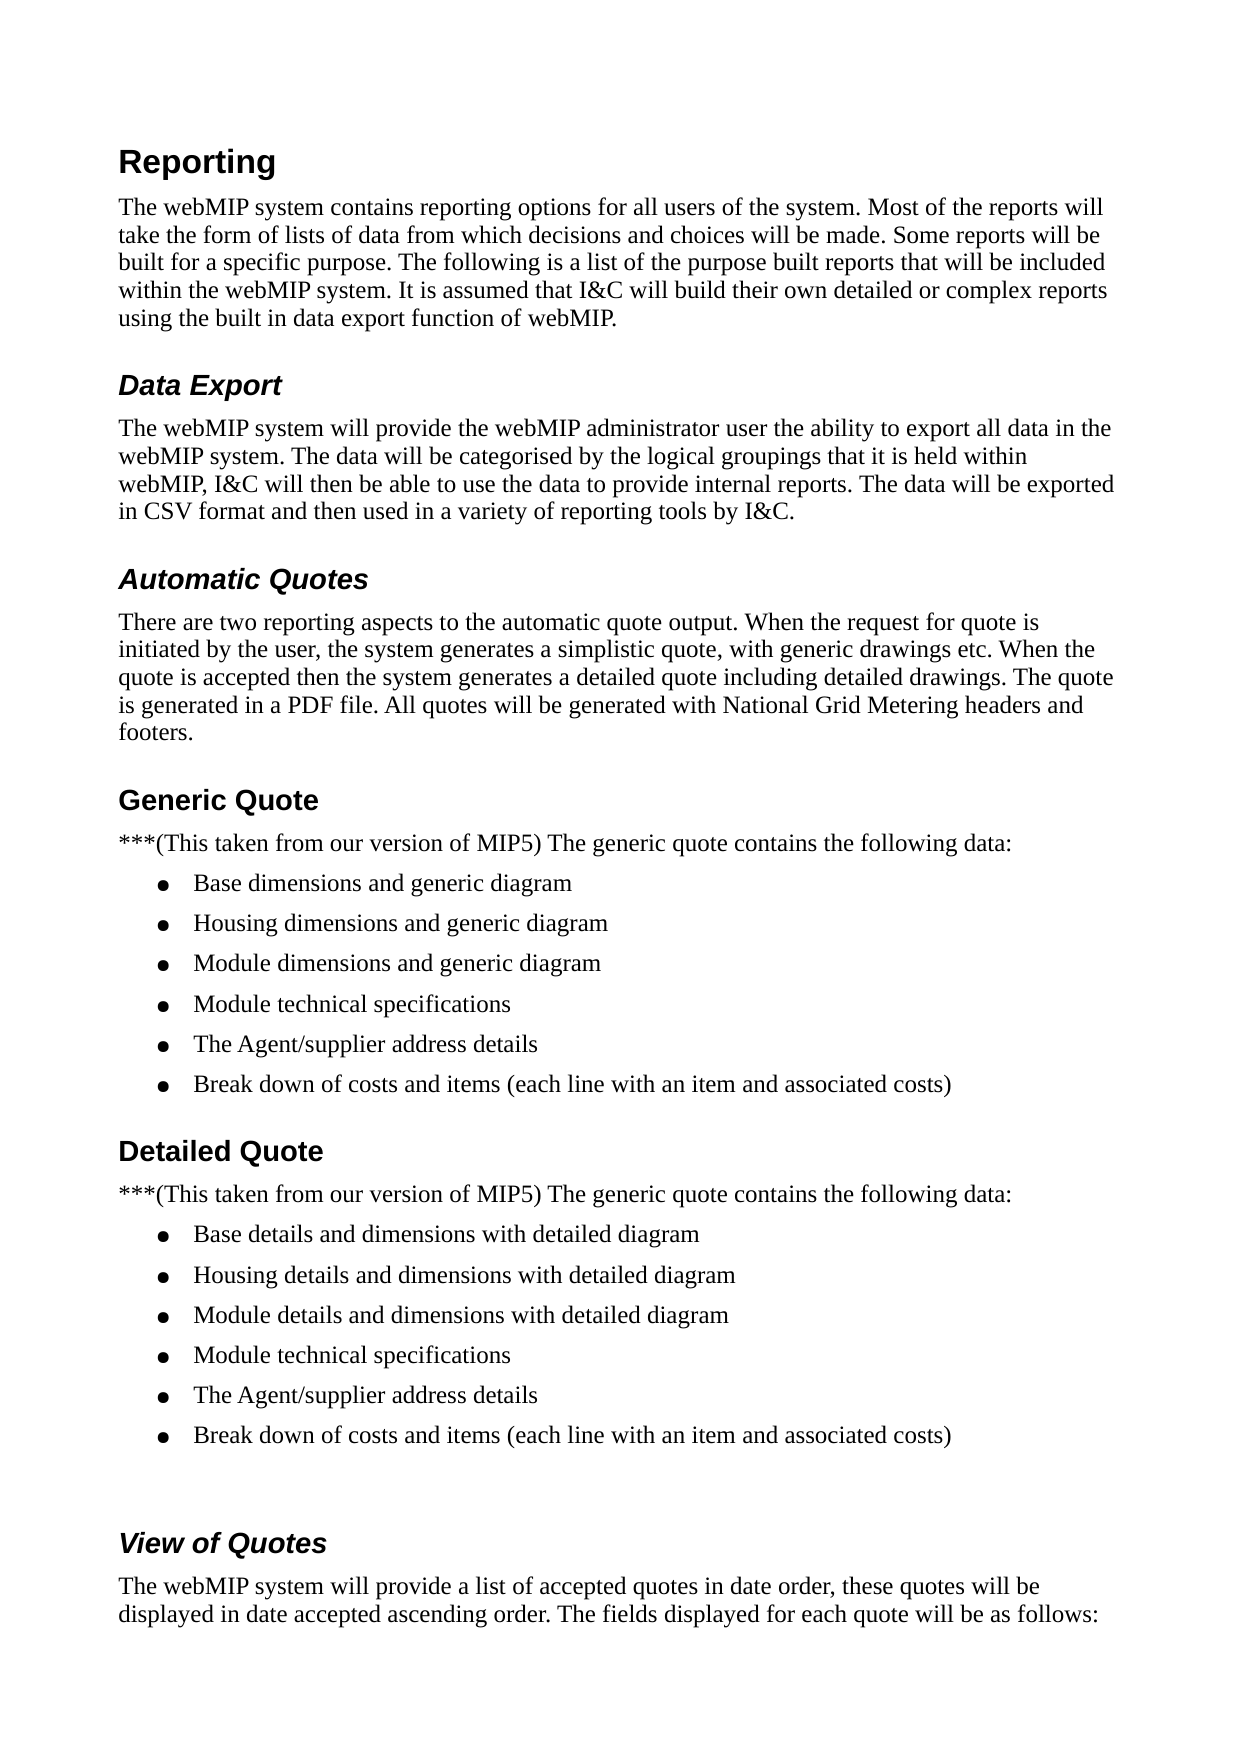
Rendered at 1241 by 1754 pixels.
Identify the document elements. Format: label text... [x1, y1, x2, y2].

text ***(This taken from our version of MIP5) The generic quote contains the following data: [118, 1180, 1122, 1208]
subtitle View of Quotes [118, 1527, 1122, 1560]
text The webMIP system will provide a list of accepted quotes in date order, these quotes will be displayed in date accepted ascending order. The fields displayed for each quote will be as follows: [118, 1572, 1122, 1628]
list Module dimensions and generic diagram [156, 949, 1122, 977]
list Module technical specifications [156, 990, 1122, 1017]
list Base details and dimensions with detailed diagram [156, 1221, 1122, 1248]
text ***(This taken from our version of MIP5) The generic quote contains the following data: [118, 829, 1122, 857]
list Housing dimensions and generic diagram [156, 909, 1122, 937]
subtitle Detailed Quote [118, 1135, 1122, 1168]
list The Agent/supplier address details [156, 1381, 1122, 1409]
subtitle Automatic Quotes [118, 563, 1122, 595]
text The webMIP system contains reporting options for all users of the system. Most of the reports will take the form of lists of data from which decisions and choices will be made. Some reports will be built for a specific purpose. The following is a list of the purpose built reports that will be included within the webMIP system. It is assumed that I&C will build their own detailed or complex reports using the built in data export function of webMIP. [118, 193, 1122, 332]
list Housing details and dimensions with detailed diagram [156, 1261, 1122, 1288]
subtitle Generic Quote [118, 784, 1122, 816]
subtitle Data Export [118, 369, 1122, 402]
list Break down of costs and items (each line with an item and associated costs) [156, 1422, 1122, 1449]
text The webMIP system will provide the webMIP administrator user the ability to export all data in the webMIP system. The data will be categorised by the logical groupings that it is held within webMIP, I&C will then be able to use the data to provide internal reports. The data will be exported in CSV format and then used in a variety of reporting tools by I&C. [118, 414, 1122, 525]
list Module details and dimensions with detailed diagram [156, 1301, 1122, 1329]
subtitle Reporting [118, 143, 1122, 181]
list The Agent/supplier address details [156, 1030, 1122, 1058]
text There are two reporting aspects to the automatic quote output. When the request for quote is initiated by the user, the system generates a simplistic quote, with generic drawings etc. When the quote is accepted then the system generates a detailed quote including detailed drawings. The quote is generated in a PDF file. All quotes will be generated with National Grid Metering headers and footers. [118, 608, 1122, 746]
list Base dimensions and generic diagram [156, 869, 1122, 897]
list Module technical specifications [156, 1341, 1122, 1369]
list Break down of costs and items (each line with an item and associated costs) [156, 1070, 1122, 1098]
